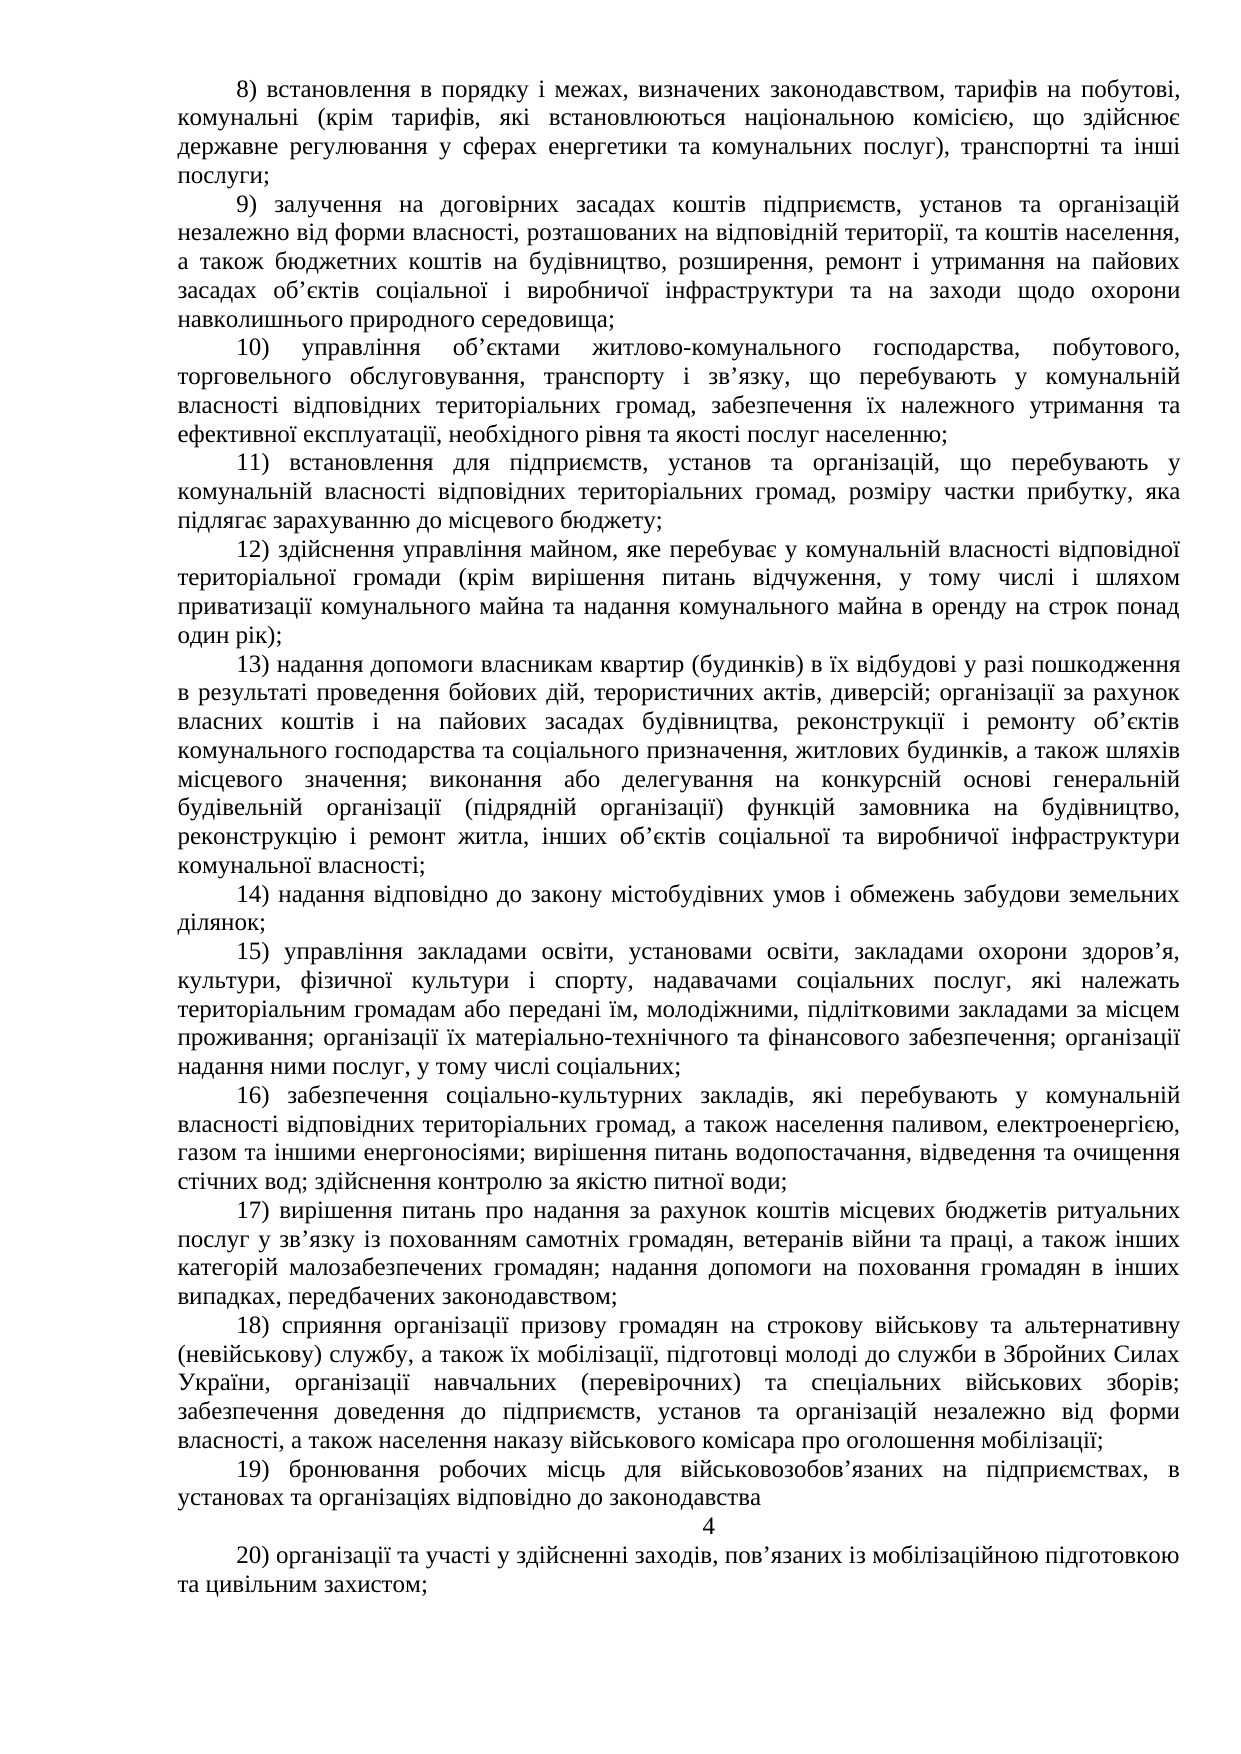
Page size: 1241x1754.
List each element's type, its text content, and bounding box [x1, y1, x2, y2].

text 16) забезпечення соціально-культурних закладів, які перебувають у комунальній власності відповідних територіальних громад, а також населення паливом, електроенергією, газом та іншими енергоносіями; вирішення питань водопостачання, відведення та очищення стічних вод; здійснення контролю за якістю питної води; [177, 1080, 1181, 1195]
text 4 [177, 1511, 1181, 1540]
text 10) управління об’єктами житлово-комунального господарства, побутового, торговельного обслуговування, транспорту і зв’язку, що перебувають у комунальній власності відповідних територіальних громад, забезпечення їх належного утримання та ефективної експлуатації, необхідного рівня та якості послуг населенню; [177, 332, 1181, 447]
text 11) встановлення для підприємств, установ та організацій, що перебувають у комунальній власності відповідних територіальних громад, розміру частки прибутку, яка підлягає зарахуванню до місцевого бюджету; [177, 447, 1181, 534]
text 17) вирішення питань про надання за рахунок коштів місцевих бюджетів ритуальних послуг у зв’язку із похованням самотніх громадян, ветеранів війни та праці, а також інших категорій малозабезпечених громадян; надання допомоги на поховання громадян в інших випадках, передбачених законодавством; [177, 1195, 1181, 1310]
text 14) надання відповідно до закону містобудівних умов і обмежень забудови земельних ділянок; [177, 879, 1181, 936]
text 13) надання допомоги власникам квартир (будинків) в їх відбудові у разі пошкодження в результаті проведення бойових дій, терористичних актів, диверсій; організації за рахунок власних коштів і на пайових засадах будівництва, реконструкції і ремонту об’єктів комунального господарства та соціального призначення, житлових будинків, а також шляхів місцевого значення; виконання або делегування на конкурсній основі генеральній будівельній організації (підрядній організації) функцій замовника на будівництво, реконструкцію і ремонт житла, інших об’єктів соціальної та виробничої інфраструктури комунальної власності; [177, 649, 1181, 879]
text 20) організації та участі у здійсненні заходів, пов’язаних із мобілізаційною підготовкою та цивільним захистом; [177, 1540, 1181, 1597]
text 15) управління закладами освіти, установами освіти, закладами охорони здоров’я, культури, фізичної культури і спорту, надавачами соціальних послуг, які належать територіальним громадам або передані їм, молодіжними, підлітковими закладами за місцем проживання; організації їх матеріально-технічного та фінансового забезпечення; організації надання ними послуг, у тому числі соціальних; [177, 936, 1181, 1080]
text 19) бронювання робочих місць для військовозобов’язаних на підприємствах, в установах та організаціях відповідно до законодавства [177, 1454, 1181, 1511]
text 12) здійснення управління майном, яке перебуває у комунальній власності відповідної територіальної громади (крім вирішення питань відчуження, у тому числі і шляхом приватизації комунального майна та надання комунального майна в оренду на строк понад один рік); [177, 534, 1181, 649]
text 8) встановлення в порядку і межах, визначених законодавством, тарифів на побутові, комунальні (крім тарифів, які встановлюються національною комісією, що здійснює державне регулювання у сферах енергетики та комунальних послуг), транспортні та інші послуги; [177, 74, 1181, 189]
text 9) залучення на договірних засадах коштів підприємств, установ та організацій незалежно від форми власності, розташованих на відповідній території, та коштів населення, а також бюджетних коштів на будівництво, розширення, ремонт і утримання на пайових засадах об’єктів соціальної і виробничої інфраструктури та на заходи щодо охорони навколишнього природного середовища; [177, 189, 1181, 332]
text 18) сприяння організації призову громадян на строкову військову та альтернативну (невійськову) службу, а також їх мобілізації, підготовці молоді до служби в Збройних Силах України, організації навчальних (перевірочних) та спеціальних військових зборів; забезпечення доведення до підприємств, установ та організацій незалежно від форми власності, а також населення наказу військового комісара про оголошення мобілізації; [177, 1310, 1181, 1454]
